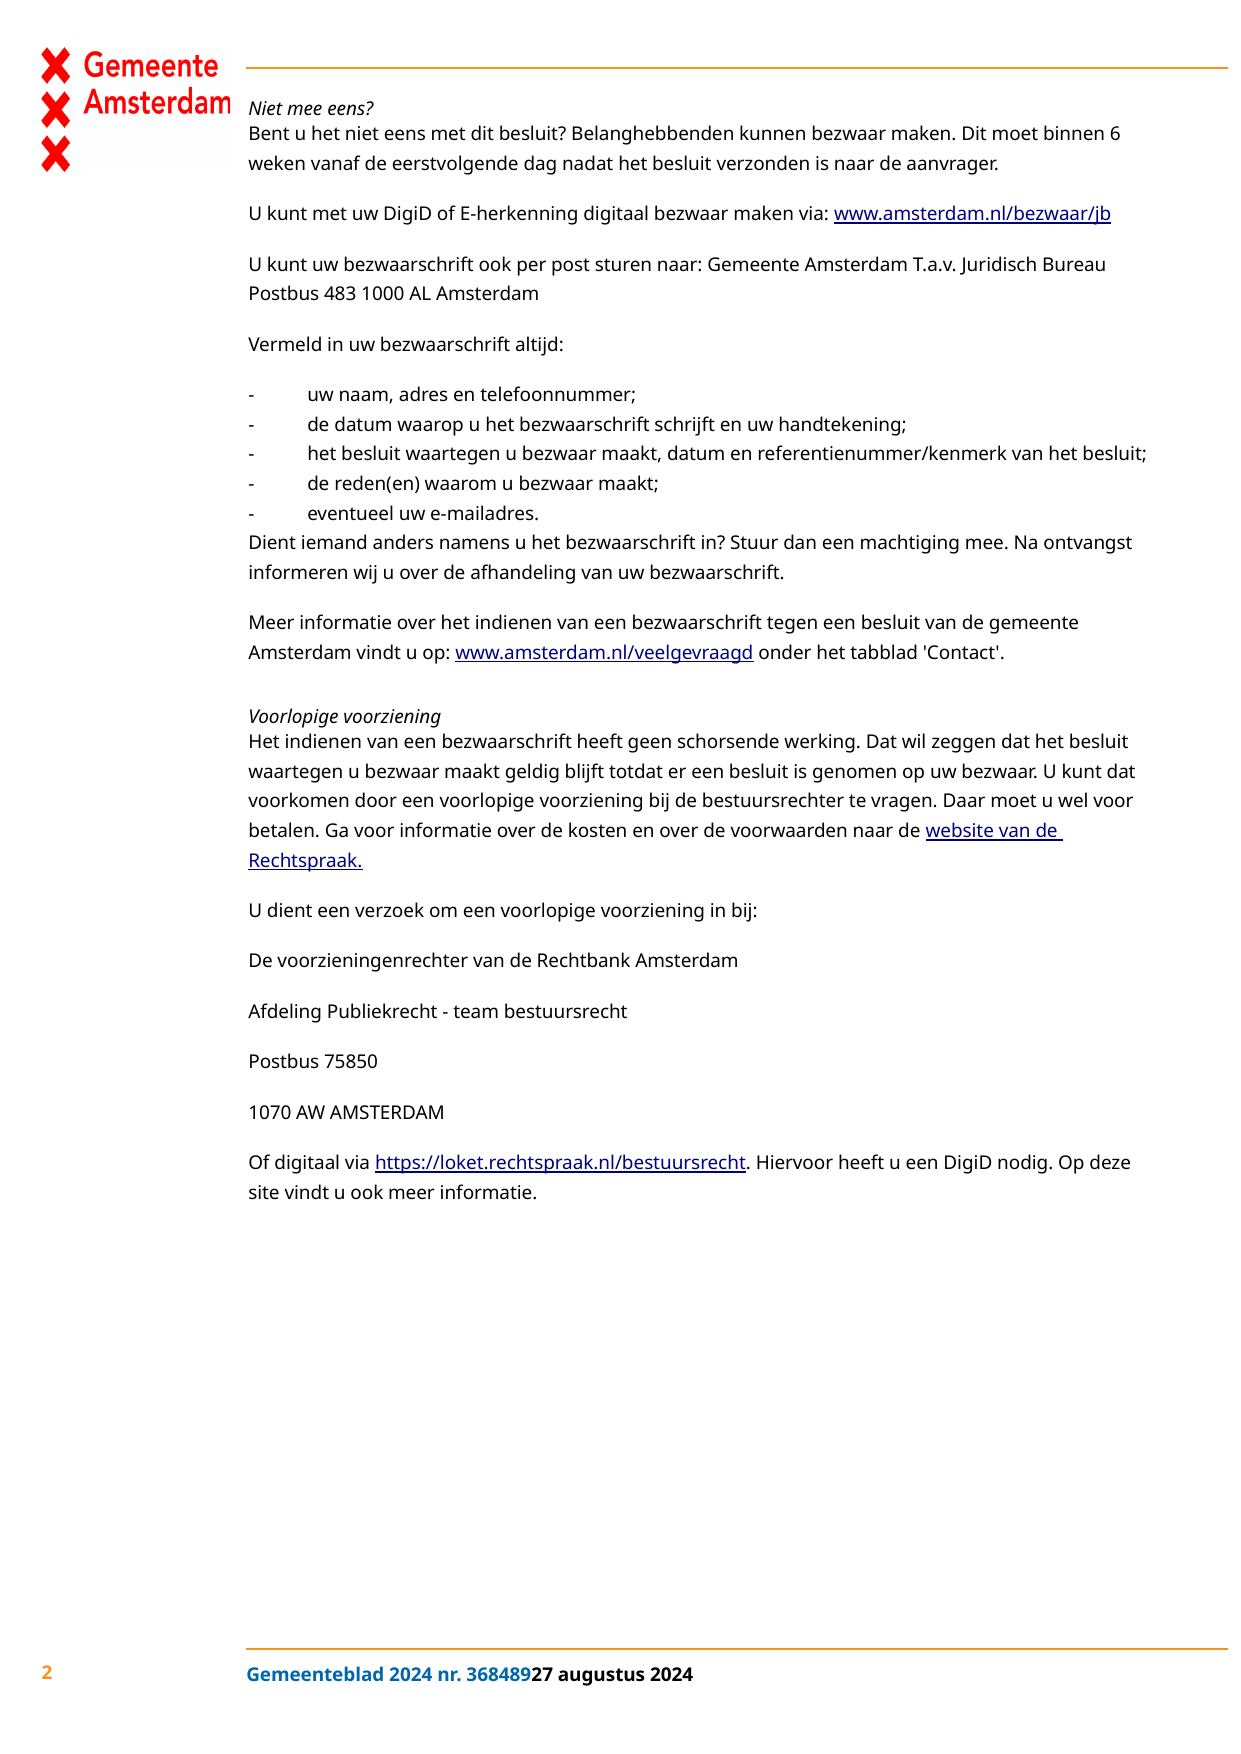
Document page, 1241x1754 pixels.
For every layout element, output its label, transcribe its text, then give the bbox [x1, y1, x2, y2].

text Dient iemand anders namens u het bezwaarschrift in? Stuur dan een machtiging mee. Na ontvangst informeren wij u over de afhandeling van uw bezwaarschrift. [248, 529, 1152, 584]
list uw naam, adres en telefoonnummer; [248, 381, 1152, 407]
text Het indienen van een bezwaarschrift heeft geen schorsende werking. Dat wil zeggen dat het besluit waartegen u bezwaar maakt geldig blijft totdat er een besluit is genomen op uw bezwaar. U kunt dat voorkomen door een voorlopige voorziening bij de bestuursrechter te vragen. Daar moet u wel voor betalen. Ga voor informatie over de kosten en over de voorwaarden naar de website van de Rechtspraak. [248, 728, 1152, 873]
list de reden(en) waarom u bezwaar maakt; [248, 470, 1152, 496]
text U kunt met uw DigiD of E-herkenning digitaal bezwaar maken via: www.amsterdam.nl/bezwaar/jb [248, 201, 1152, 226]
text De voorzieningenrechter van de Rechtbank Amsterdam [248, 948, 1152, 973]
list eventueel uw e-mailadres. [248, 500, 1152, 525]
text 1070 AW AMSTERDAM [248, 1099, 1152, 1125]
list het besluit waartegen u bezwaar maakt, datum en referentienummer/kenmerk van het besluit; [248, 441, 1152, 466]
text Voorlopige voorziening [248, 703, 1152, 728]
text Vermeld in uw bezwaarschrift altijd: [248, 331, 1152, 357]
text Bent u het niet eens met dit besluit? Belanghebbenden kunnen bezwaar maken. Dit moet binnen 6 weken vanaf de eerstvolgende dag nadat het besluit verzonden is naar de aanvrager. [248, 121, 1152, 176]
text Of digitaal via https://loket.rechtspraak.nl/bestuursrecht. Hiervoor heeft u een DigiD nodig. Op deze site vindt u ook meer informatie. [248, 1149, 1152, 1205]
text U dient een verzoek om een voorlopige voorziening in bij: [248, 897, 1152, 923]
text Afdeling Publiekrecht - team bestuursrecht [248, 998, 1152, 1024]
text U kunt uw bezwaarschrift ook per post sturen naar: Gemeente Amsterdam T.a.v. Juridisch Bureau Postbus 483 1000 AL Amsterdam [248, 251, 1152, 306]
text Meer informatie over het indienen van een bezwaarschrift tegen een besluit van de gemeente Amsterdam vindt u op: www.amsterdam.nl/veelgevraagd onder het tabblad 'Contact'. [248, 609, 1152, 664]
picture [41, 47, 231, 172]
text Niet mee eens? [248, 95, 1152, 121]
list de datum waarop u het bezwaarschrift schrijft en uw handtekening; [248, 411, 1152, 437]
text Postbus 75850 [248, 1048, 1152, 1074]
